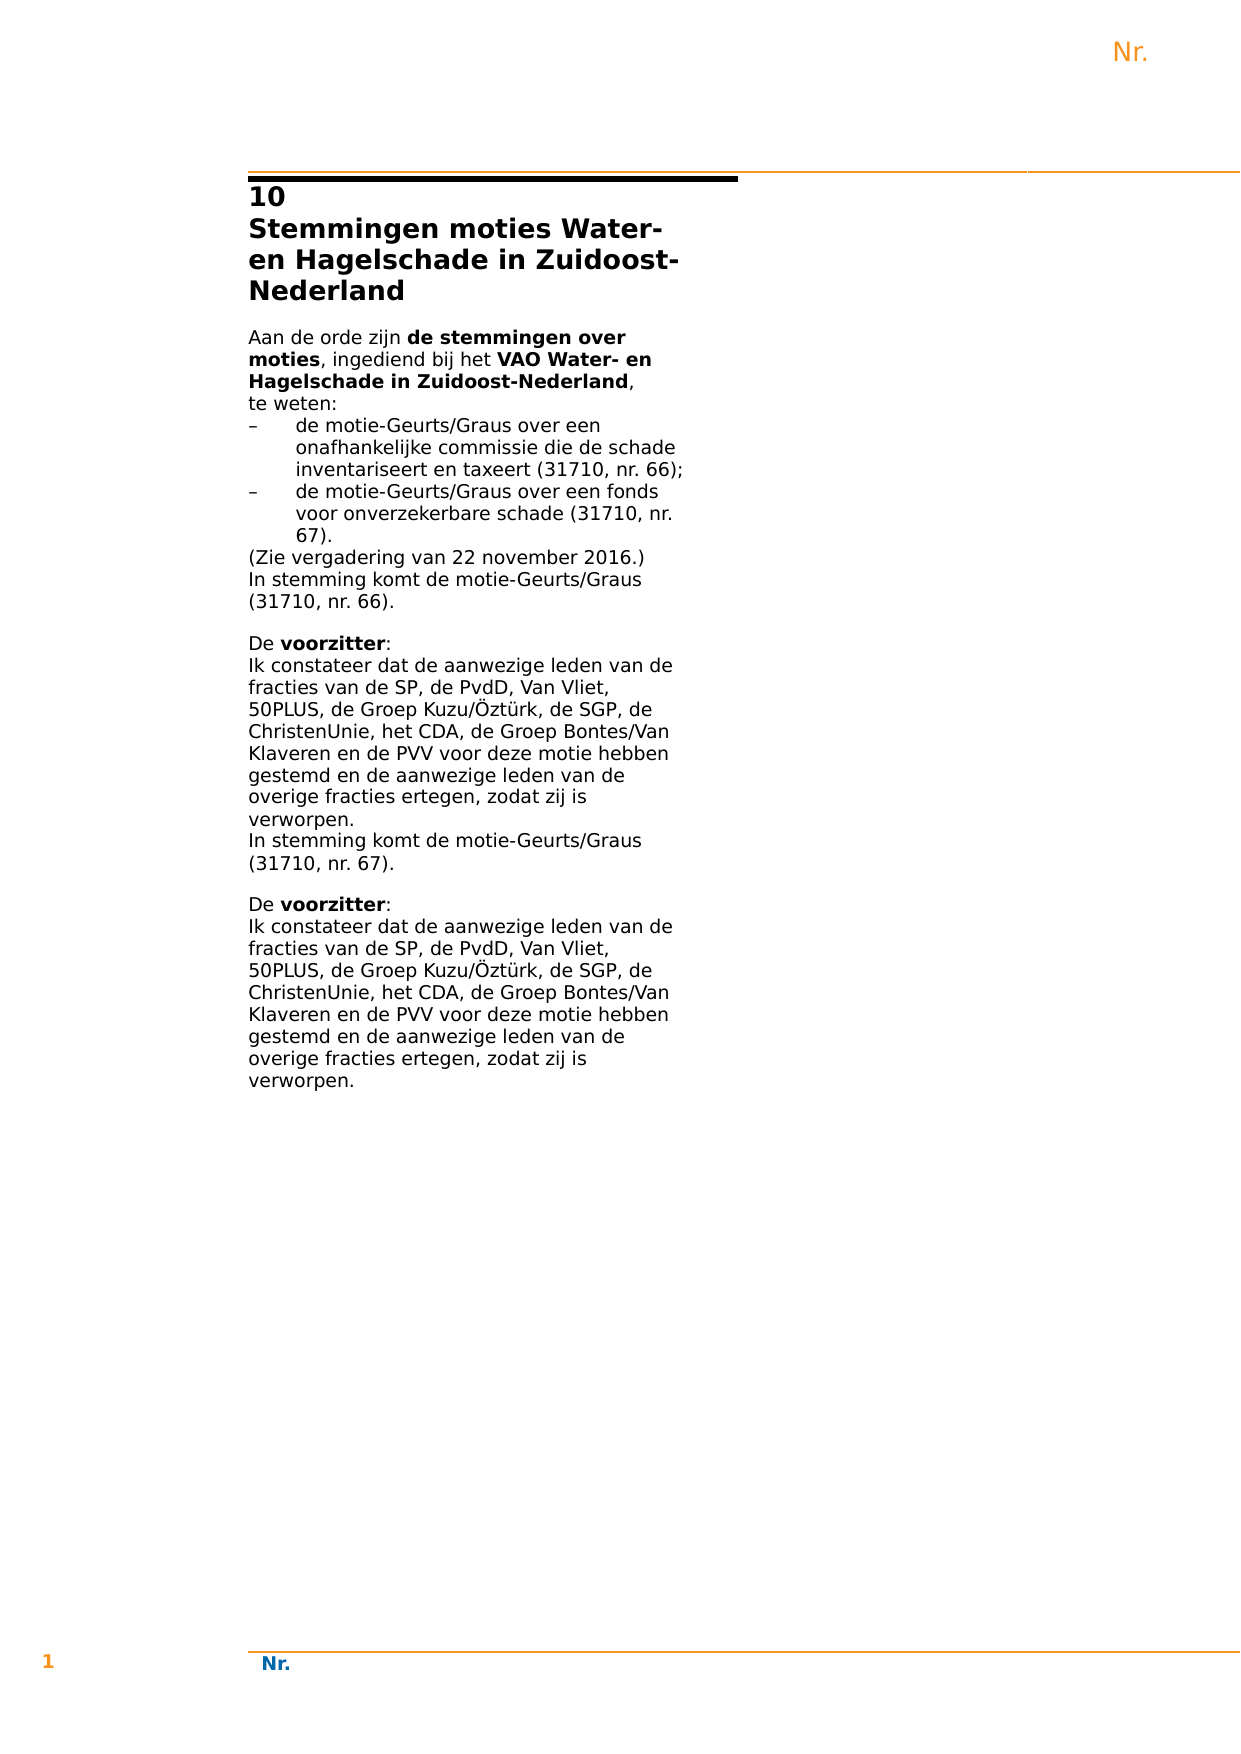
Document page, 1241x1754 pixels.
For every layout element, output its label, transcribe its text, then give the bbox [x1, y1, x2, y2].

text Ik constateer dat de aanwezige leden van de fracties van de SP, de PvdD, Van Vliet, 50PLUS, de Groep Kuzu/Öztürk, de SGP, de ChristenUnie, het CDA, de Groep Bontes/Van Klaveren en de PVV voor deze motie hebben gestemd en de aanwezige leden van de overige fracties ertegen, zodat zij is verworpen. [248, 654, 691, 830]
list de motie-Geurts/Graus over een fonds voor onverzekerbare schade (31710, nr. 67). [248, 481, 691, 547]
title 10 Stemmingen moties Water- en Hagelschade in Zuidoost-Nederland [248, 182, 691, 307]
text De voorzitter: [248, 894, 691, 916]
text In stemming komt de motie-Geurts/Graus (31710, nr. 66). [248, 569, 691, 613]
text te weten: [248, 393, 691, 415]
text Ik constateer dat de aanwezige leden van de fracties van de SP, de PvdD, Van Vliet, 50PLUS, de Groep Kuzu/Öztürk, de SGP, de ChristenUnie, het CDA, de Groep Bontes/Van Klaveren en de PVV voor deze motie hebben gestemd en de aanwezige leden van de overige fracties ertegen, zodat zij is verworpen. [248, 916, 691, 1092]
text Aan de orde zijn de stemmingen over moties, ingediend bij het VAO Water- en Hagelschade in Zuidoost-Nederland, [248, 327, 691, 393]
list de motie-Geurts/Graus over een onafhankelijke commissie die de schade inventariseert en taxeert (31710, nr. 66); [248, 415, 691, 481]
text De voorzitter: [248, 633, 691, 654]
text In stemming komt de motie-Geurts/Graus (31710, nr. 67). [248, 830, 691, 874]
text (Zie vergadering van 22 november 2016.) [248, 547, 691, 569]
